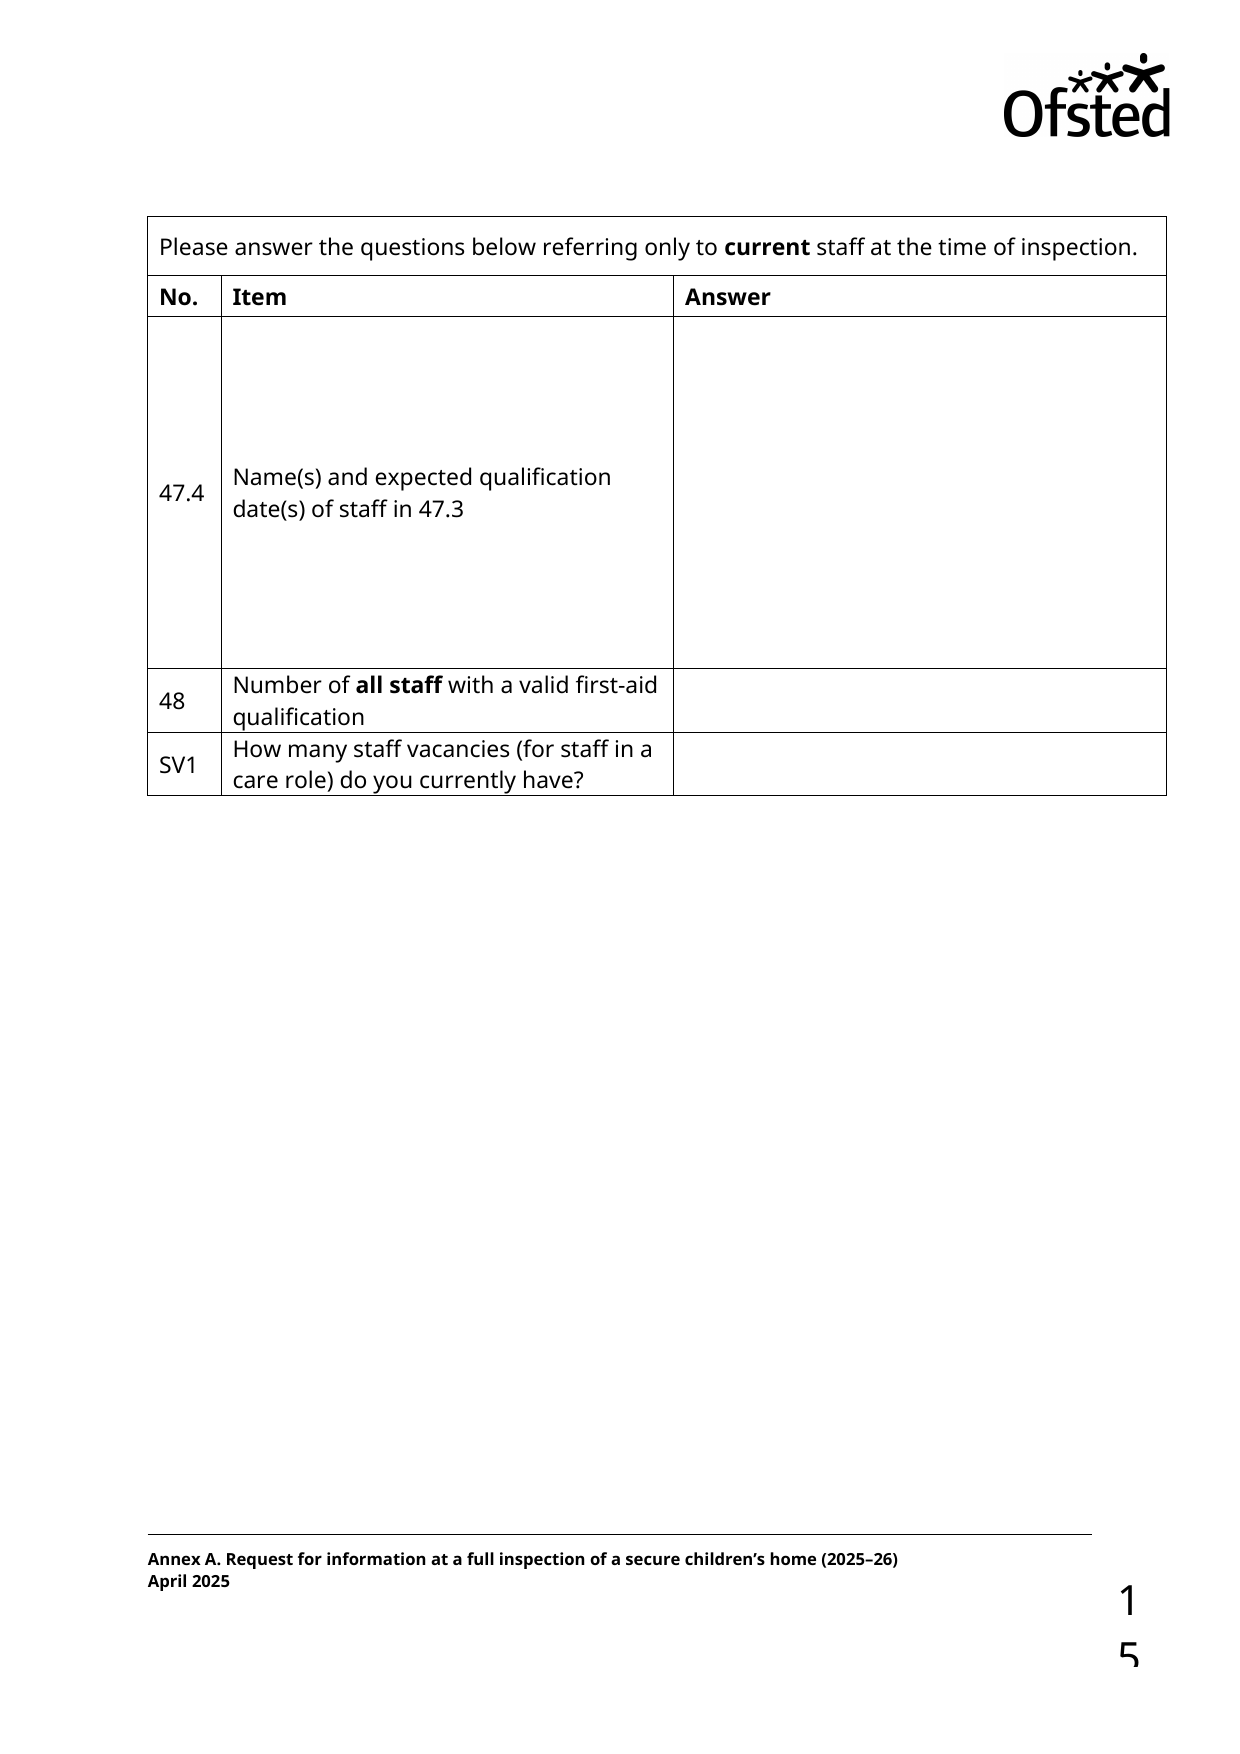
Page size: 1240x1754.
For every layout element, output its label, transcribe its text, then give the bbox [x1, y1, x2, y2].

table_header Please answer the questions below referring only to current staff at the time of inspection. [148, 217, 1166, 275]
table_cell Answer [674, 276, 1166, 316]
table_cell Number of all staff with a valid first-aid qualification [222, 669, 673, 732]
table_cell [674, 733, 1166, 795]
table_cell 48 [148, 669, 221, 732]
table_cell How many staff vacancies (for staff in a care role) do you currently have? [222, 733, 673, 795]
table_cell Item [222, 276, 673, 316]
table_cell No. [148, 276, 221, 316]
table_cell Name(s) and expected qualification date(s) of staff in 47.3 [222, 317, 673, 668]
table_cell [674, 317, 1166, 668]
table_cell [674, 669, 1166, 732]
table_cell 47.4 [148, 317, 221, 668]
table_cell SV1 [148, 733, 221, 795]
